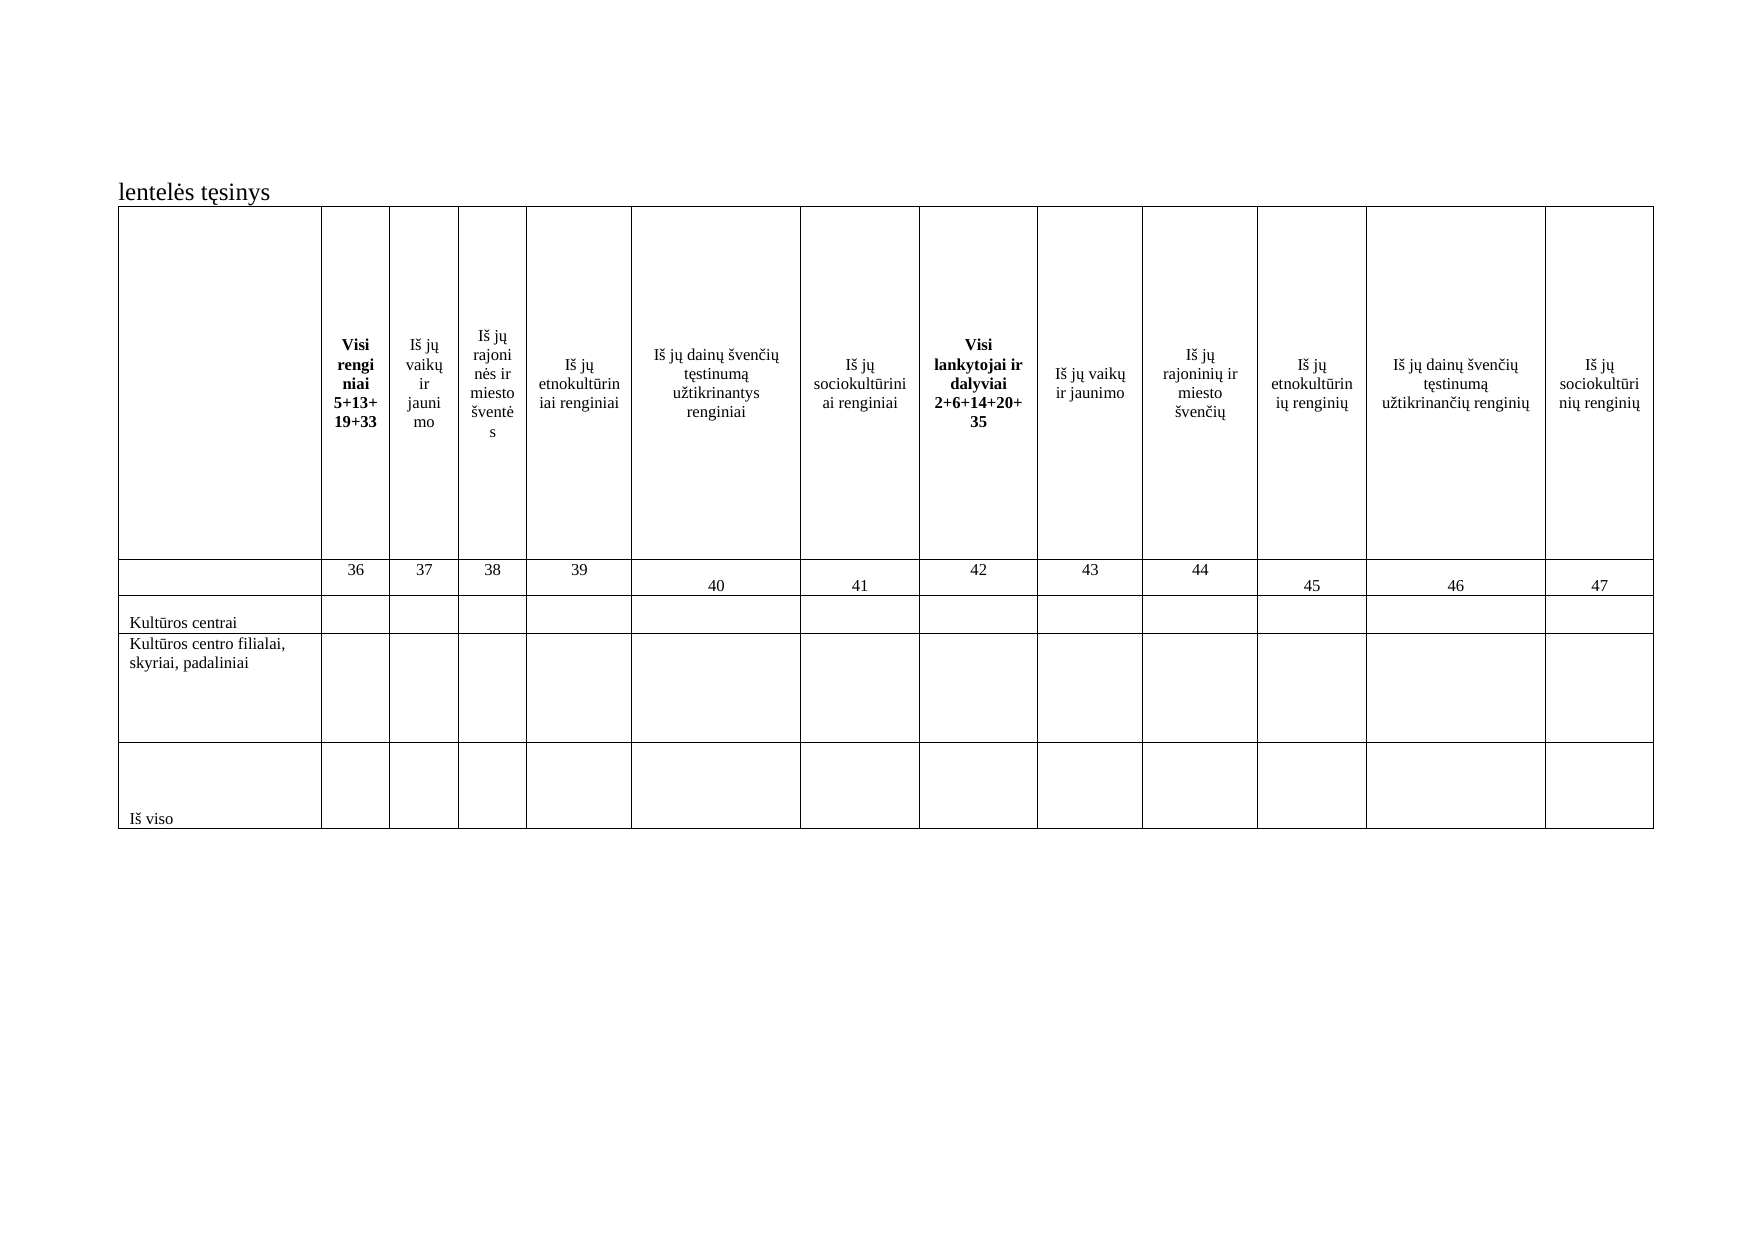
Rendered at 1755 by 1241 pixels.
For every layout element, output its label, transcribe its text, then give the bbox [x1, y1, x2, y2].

table_cell [1038, 743, 1142, 828]
text lentelės tęsinys [118, 177, 1636, 206]
table_cell [459, 743, 526, 828]
table_cell [1038, 596, 1142, 632]
table_cell 40 [632, 560, 800, 595]
table_cell [920, 596, 1037, 632]
table_header Iš jų vaikų ir jaunimo [1038, 207, 1142, 559]
table_cell [920, 634, 1037, 742]
table_cell [1258, 634, 1366, 742]
table_cell [1258, 596, 1366, 632]
table_cell [459, 634, 526, 742]
table_cell [1546, 743, 1653, 828]
table_cell [390, 634, 458, 742]
table_cell [1143, 634, 1257, 742]
table_cell [1038, 634, 1142, 742]
table_cell [801, 743, 919, 828]
table_cell 36 [322, 560, 389, 595]
table_cell [527, 743, 631, 828]
table_header Iš jų sociokultūrinių renginių [1546, 207, 1653, 559]
table_cell [1143, 596, 1257, 632]
table_cell 41 [801, 560, 919, 595]
table_cell [1258, 743, 1366, 828]
table_header [119, 207, 321, 559]
table_cell [390, 596, 458, 632]
table_cell 39 [527, 560, 631, 595]
table_cell [119, 560, 321, 595]
table_cell [1143, 743, 1257, 828]
table_cell [527, 596, 631, 632]
table_header Iš jų dainų švenčių tęstinumą užtikrinančių renginių [1367, 207, 1545, 559]
table_cell 44 [1143, 560, 1257, 595]
table_cell [801, 634, 919, 742]
table_cell [801, 596, 919, 632]
table_cell [322, 596, 389, 632]
table_header Visi lankytojai ir dalyviai 2+6+14+20+35 [920, 207, 1037, 559]
table_cell [1367, 634, 1545, 742]
table_cell [1367, 743, 1545, 828]
table_cell [527, 634, 631, 742]
table_header Iš jų etnokultūriniai renginiai [527, 207, 631, 559]
table_header Iš jų rajoninės ir miesto šventės [459, 207, 526, 559]
table_cell [459, 596, 526, 632]
table_cell 46 [1367, 560, 1545, 595]
table_cell Kultūros centro filialai, skyriai, padaliniai [119, 634, 321, 742]
table_header Iš jų vaikų ir jaunimo [390, 207, 458, 559]
table_cell 47 [1546, 560, 1653, 595]
table_cell 42 [920, 560, 1037, 595]
table_header Iš jų etnokultūrinių renginių [1258, 207, 1366, 559]
table_cell [322, 634, 389, 742]
table_header Visi renginiai 5+13+19+33 [322, 207, 389, 559]
table_header Iš jų sociokultūriniai renginiai [801, 207, 919, 559]
table_cell 37 [390, 560, 458, 595]
table_cell [390, 743, 458, 828]
table_header Iš jų rajoninių ir miesto švenčių [1143, 207, 1257, 559]
table_cell [1546, 596, 1653, 632]
table_cell 38 [459, 560, 526, 595]
table_cell [632, 743, 800, 828]
table_cell [632, 634, 800, 742]
table_cell 43 [1038, 560, 1142, 595]
table_cell 45 [1258, 560, 1366, 595]
table_cell [1546, 634, 1653, 742]
table_cell Kultūros centrai [119, 596, 321, 632]
table_cell [322, 743, 389, 828]
table_header Iš jų dainų švenčių tęstinumą užtikrinantys renginiai [632, 207, 800, 559]
table_cell [920, 743, 1037, 828]
table_cell Iš viso [119, 743, 321, 828]
table_cell [1367, 596, 1545, 632]
table_cell [632, 596, 800, 632]
